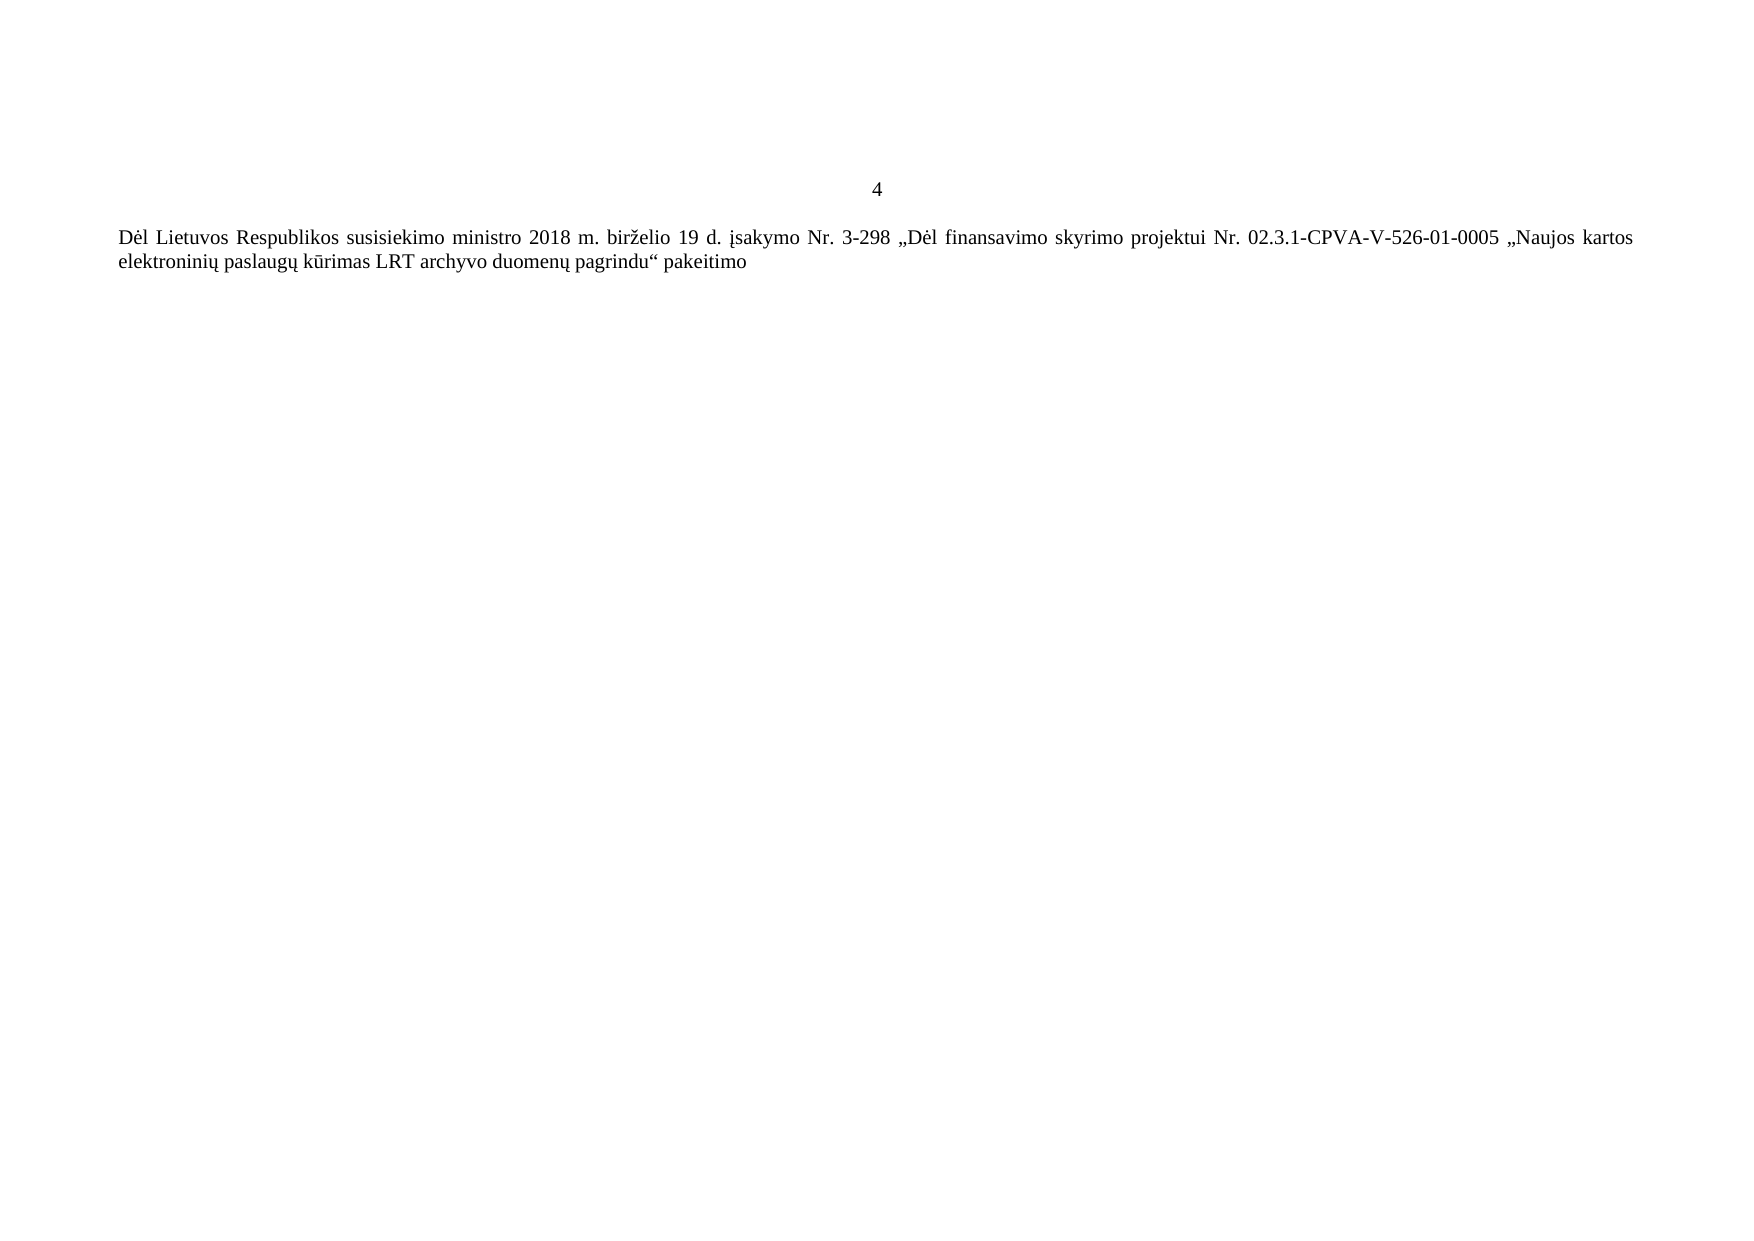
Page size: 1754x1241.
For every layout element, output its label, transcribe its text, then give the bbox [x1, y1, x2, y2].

text Dėl Lietuvos Respublikos susisiekimo ministro 2018 m. birželio 19 d. įsakymo Nr. 3-298 „Dėl finansavimo skyrimo projektui Nr. 02.3.1-CPVA-V-526-01-0005 „Naujos kartos elektroninių paslaugų kūrimas LRT archyvo duomenų pagrindu“ pakeitimo [118, 225, 1636, 273]
